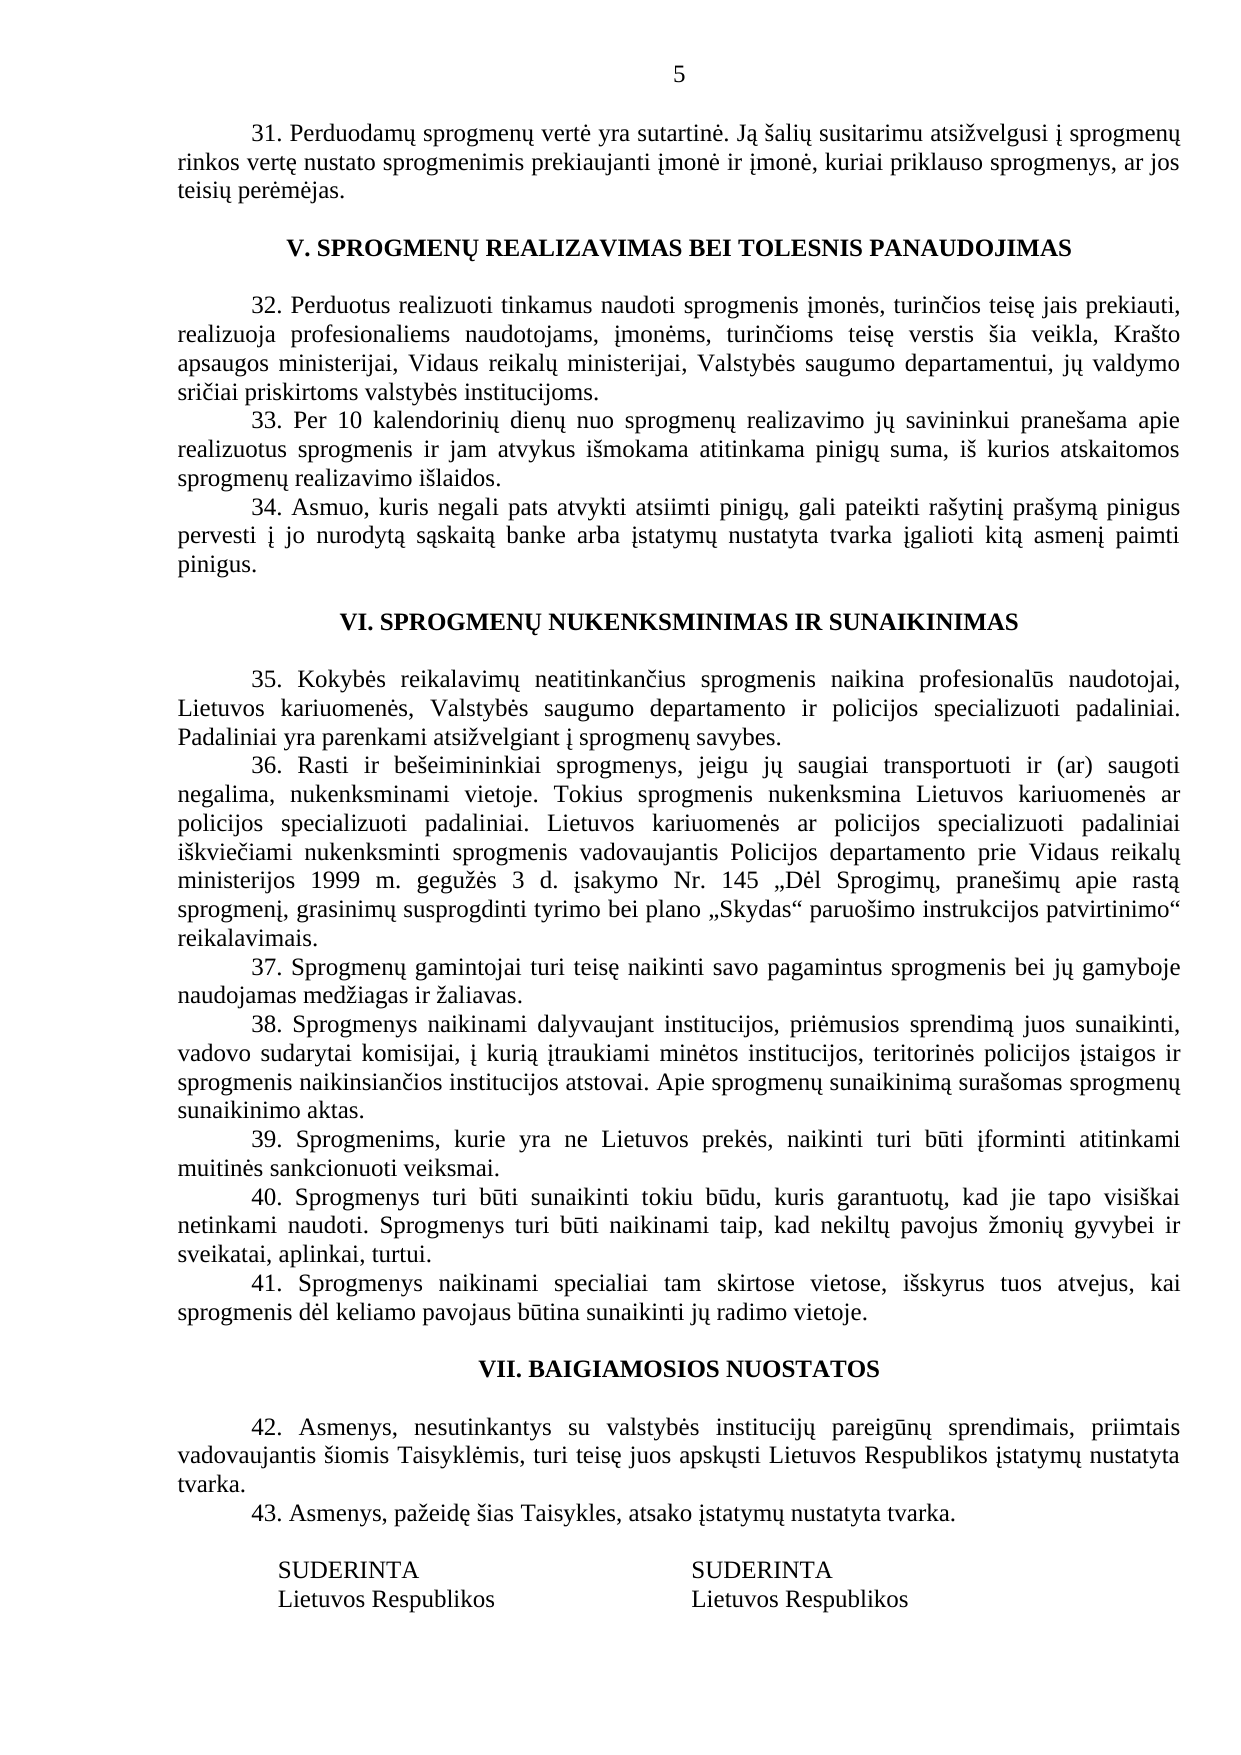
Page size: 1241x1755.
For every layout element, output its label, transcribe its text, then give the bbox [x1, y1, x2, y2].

table_cell Lietuvos Respublikos [266, 1584, 680, 1613]
text 42. Asmenys, nesutinkantys su valstybės institucijų pareigūnų sprendimais, priimtais vadovaujantis šiomis Taisyklėmis, turi teisę juos apskųsti Lietuvos Respublikos įstatymų nustatyta tvarka. [177, 1412, 1181, 1498]
text VII. BAIGIAMOSIOS NUOSTATOS [177, 1354, 1181, 1383]
table_header SUDERINTA [266, 1556, 680, 1584]
text 38. Sprogmenys naikinami dalyvaujant institucijos, priėmusios sprendimą juos sunaikinti, vadovo sudarytai komisijai, į kurią įtraukiami minėtos institucijos, teritorinės policijos įstaigos ir sprogmenis naikinsiančios institucijos atstovai. Apie sprogmenų sunaikinimą surašomas sprogmenų sunaikinimo aktas. [177, 1009, 1181, 1124]
text 31. Perduodamų sprogmenų vertė yra sutartinė. Ją šalių susitarimu atsižvelgusi į sprogmenų rinkos vertę nustato sprogmenimis prekiaujanti įmonė ir įmonė, kuriai priklauso sprogmenys, ar jos teisių perėmėjas. [177, 118, 1181, 204]
text 33. Per 10 kalendorinių dienų nuo sprogmenų realizavimo jų savininkui pranešama apie realizuotus sprogmenis ir jam atvykus išmokama atitinkama pinigų suma, iš kurios atskaitomos sprogmenų realizavimo išlaidos. [177, 406, 1181, 492]
text VI. SPROGMENŲ NUKENKSMINIMAS IR SUNAIKINIMAS [177, 607, 1181, 636]
text 34. Asmuo, kuris negali pats atvykti atsiimti pinigų, gali pateikti rašytinį prašymą pinigus pervesti į jo nurodytą sąskaitą banke arba įstatymų nustatyta tvarka įgalioti kitą asmenį paimti pinigus. [177, 492, 1181, 578]
text 43. Asmenys, pažeidę šias Taisykles, atsako įstatymų nustatyta tvarka. [177, 1498, 1181, 1527]
text 41. Sprogmenys naikinami specialiai tam skirtose vietose, išskyrus tuos atvejus, kai sprogmenis dėl keliamo pavojaus būtina sunaikinti jų radimo vietoje. [177, 1268, 1181, 1326]
text 32. Perduotus realizuoti tinkamus naudoti sprogmenis įmonės, turinčios teisę jais prekiauti, realizuoja profesionaliems naudotojams, įmonėms, turinčioms teisę verstis šia veikla, Krašto apsaugos ministerijai, Vidaus reikalų ministerijai, Valstybės saugumo departamentui, jų valdymo sričiai priskirtoms valstybės institucijoms. [177, 291, 1181, 406]
text 39. Sprogmenims, kurie yra ne Lietuvos prekės, naikinti turi būti įforminti atitinkami muitinės sankcionuoti veiksmai. [177, 1124, 1181, 1182]
text 37. Sprogmenų gamintojai turi teisę naikinti savo pagamintus sprogmenis bei jų gamyboje naudojamas medžiagas ir žaliavas. [177, 952, 1181, 1009]
table_cell Lietuvos Respublikos [680, 1584, 1181, 1613]
text V. SPROGMENŲ REALIZAVIMAS BEI TOLESNIS PANAUDOJIMAS [177, 233, 1181, 262]
text 36. Rasti ir bešeimininkiai sprogmenys, jeigu jų saugiai transportuoti ir (ar) saugoti negalima, nukenksminami vietoje. Tokius sprogmenis nukenksmina Lietuvos kariuomenės ar policijos specializuoti padaliniai. Lietuvos kariuomenės ar policijos specializuoti padaliniai iškviečiami nukenksminti sprogmenis vadovaujantis Policijos departamento prie Vidaus reikalų ministerijos 1999 m. gegužės 3 d. įsakymo Nr. 145 „Dėl Sprogimų, pranešimų apie rastą sprogmenį, grasinimų susprogdinti tyrimo bei plano „Skydas“ paruošimo instrukcijos patvirtinimo“ reikalavimais. [177, 751, 1181, 952]
text 35. Kokybės reikalavimų neatitinkančius sprogmenis naikina profesionalūs naudotojai, Lietuvos kariuomenės, Valstybės saugumo departamento ir policijos specializuoti padaliniai. Padaliniai yra parenkami atsižvelgiant į sprogmenų savybes. [177, 664, 1181, 751]
table_header SUDERINTA [680, 1556, 1181, 1584]
text 40. Sprogmenys turi būti sunaikinti tokiu būdu, kuris garantuotų, kad jie tapo visiškai netinkami naudoti. Sprogmenys turi būti naikinami taip, kad nekiltų pavojus žmonių gyvybei ir sveikatai, aplinkai, turtui. [177, 1182, 1181, 1268]
